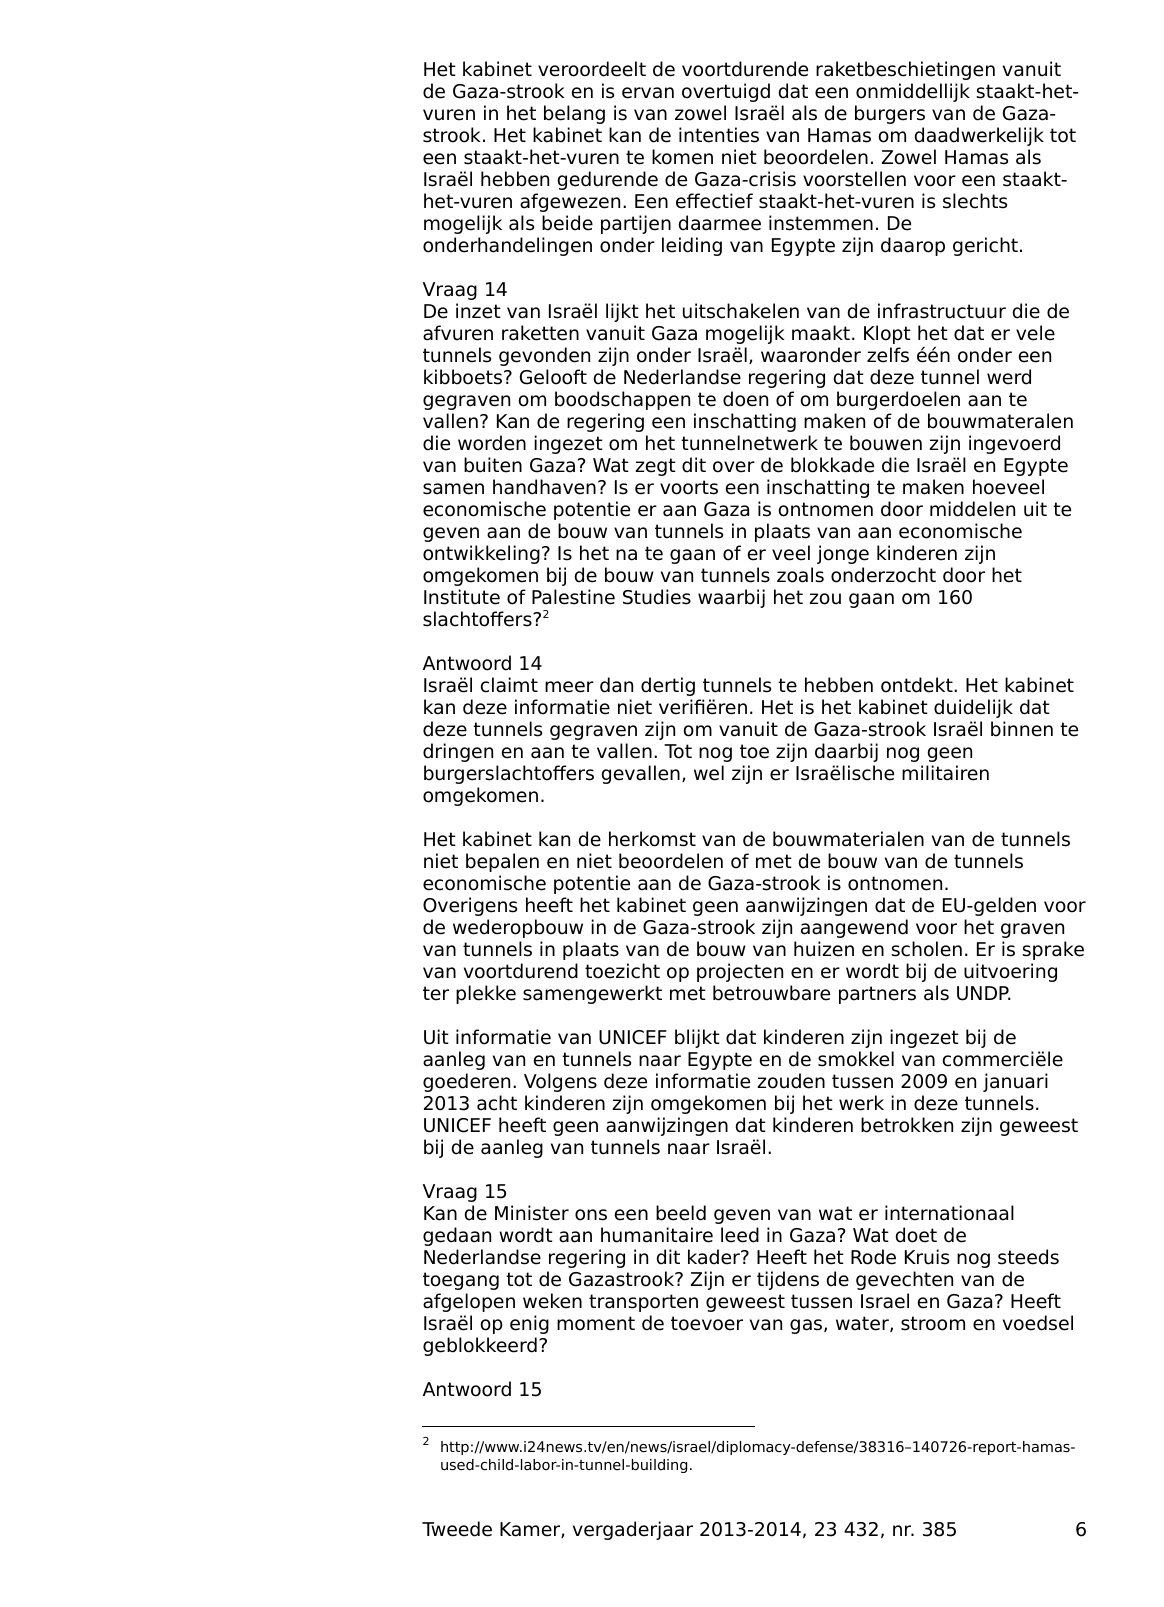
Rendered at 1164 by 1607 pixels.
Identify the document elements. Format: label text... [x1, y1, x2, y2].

text Israël claimt meer dan dertig tunnels te hebben ontdekt. Het kabinet kan deze informatie niet verifiëren. Het is het kabinet duidelijk dat deze tunnels gegraven zijn om vanuit de Gaza-strook Israël binnen te dringen en aan te vallen. Tot nog toe zijn daarbij nog geen burgerslachtoffers gevallen, wel zijn er Israëlische militairen omgekomen. [422, 675, 1087, 807]
text Uit informatie van UNICEF blijkt dat kinderen zijn ingezet bij de aanleg van en tunnels naar Egypte en de smokkel van commerciële goederen. Volgens deze informatie zouden tussen 2009 en januari 2013 acht kinderen zijn omgekomen bij het werk in deze tunnels. UNICEF heeft geen aanwijzingen dat kinderen betrokken zijn geweest bij de aanleg van tunnels naar Israël. [422, 1027, 1087, 1159]
text Het kabinet veroordeelt de voortdurende raketbeschietingen vanuit de Gaza-strook en is ervan overtuigd dat een onmiddellijk staakt-het-vuren in het belang is van zowel Israël als de burgers van de Gaza-strook. Het kabinet kan de intenties van Hamas om daadwerkelijk tot een staakt-het-vuren te komen niet beoordelen. Zowel Hamas als Israël hebben gedurende de Gaza-crisis voorstellen voor een staakt-het-vuren afgewezen. Een effectief staakt-het-vuren is slechts mogelijk als beide partijen daarmee instemmen. De onderhandelingen onder leiding van Egypte zijn daarop gericht. [422, 59, 1087, 257]
text http://www.i24news.tv/en/news/israel/diplomacy-defense/38316–140726-report-hamas-used-child-labor-in-tunnel-building. [422, 1435, 1087, 1474]
text Kan de Minister ons een beeld geven van wat er internationaal gedaan wordt aan humanitaire leed in Gaza? Wat doet de Nederlandse regering in dit kader? Heeft het Rode Kruis nog steeds toegang tot de Gazastrook? Zijn er tijdens de gevechten van de afgelopen weken transporten geweest tussen Israel en Gaza? Heeft Israël op enig moment de toevoer van gas, water, stroom en voedsel geblokkeerd? [422, 1203, 1087, 1357]
text Antwoord 15 [422, 1379, 1087, 1401]
text Vraag 15 [422, 1181, 1087, 1203]
text Vraag 14 [422, 279, 1087, 301]
text Het kabinet kan de herkomst van de bouwmaterialen van de tunnels niet bepalen en niet beoordelen of met de bouw van de tunnels economische potentie aan de Gaza-strook is ontnomen. [422, 829, 1087, 895]
text Antwoord 14 [422, 653, 1087, 675]
text De inzet van Israël lijkt het uitschakelen van de infrastructuur die de afvuren raketten vanuit Gaza mogelijk maakt. Klopt het dat er vele tunnels gevonden zijn onder Israël, waaronder zelfs één onder een kibboets? Gelooft de Nederlandse regering dat deze tunnel werd gegraven om boodschappen te doen of om burgerdoelen aan te vallen? Kan de regering een inschatting maken of de bouwmateralen die worden ingezet om het tunnelnetwerk te bouwen zijn ingevoerd van buiten Gaza? Wat zegt dit over de blokkade die Israël en Egypte samen handhaven? Is er voorts een inschatting te maken hoeveel economische potentie er aan Gaza is ontnomen door middelen uit te geven aan de bouw van tunnels in plaats van aan economische ontwikkeling? Is het na te gaan of er veel jonge kinderen zijn omgekomen bij de bouw van tunnels zoals onderzocht door het Institute of Palestine Studies waarbij het zou gaan om 160 slachtoffers? [422, 301, 1087, 631]
text Overigens heeft het kabinet geen aanwijzingen dat de EU-gelden voor de wederopbouw in de Gaza-strook zijn aangewend voor het graven van tunnels in plaats van de bouw van huizen en scholen. Er is sprake van voortdurend toezicht op projecten en er wordt bij de uitvoering ter plekke samengewerkt met betrouwbare partners als UNDP. [422, 895, 1087, 1005]
